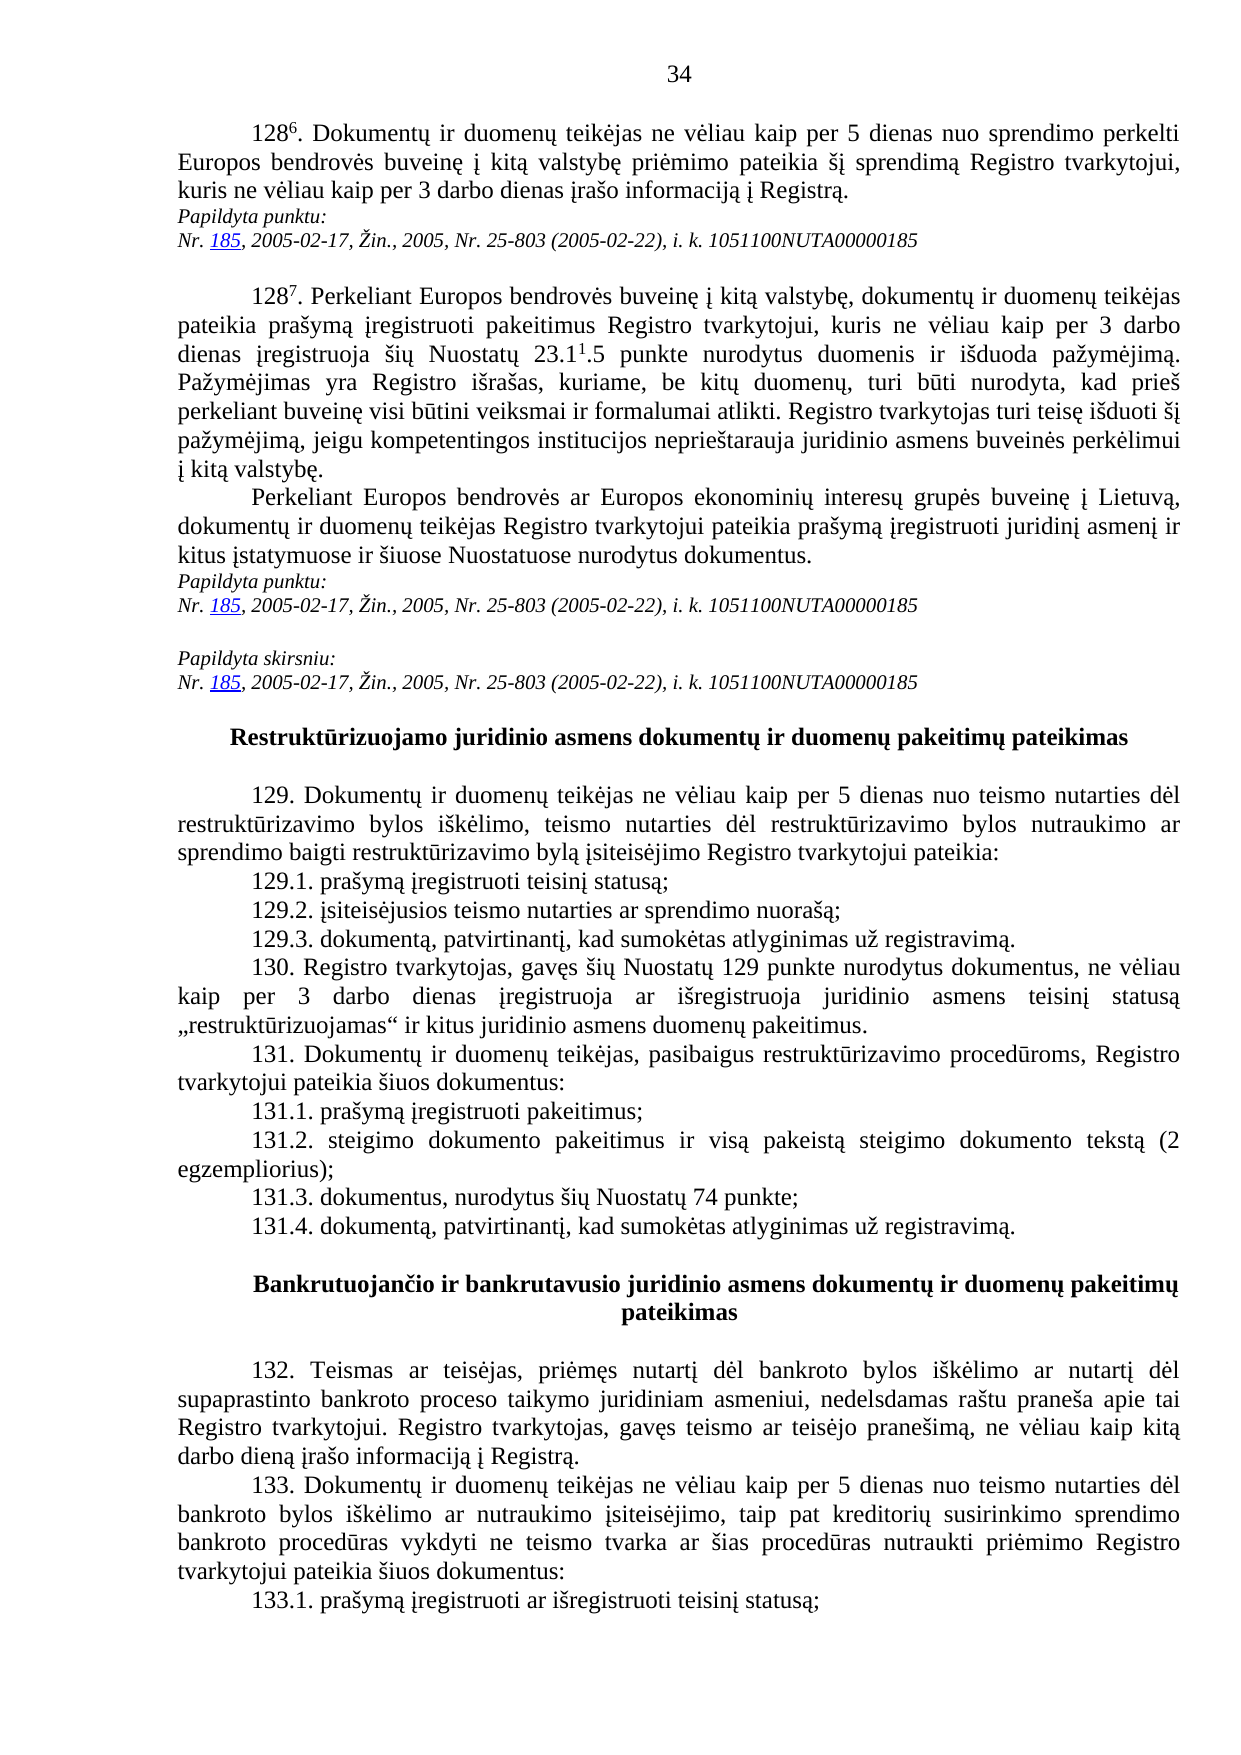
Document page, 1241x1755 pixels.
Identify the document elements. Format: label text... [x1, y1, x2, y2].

text 131.2. steigimo dokumento pakeitimus ir visą pakeistą steigimo dokumento tekstą (2 egzempliorius); [177, 1125, 1181, 1182]
text 1287. Perkeliant Europos bendrovės buveinę į kitą valstybę, dokumentų ir duomenų teikėjas pateikia prašymą įregistruoti pakeitimus Registro tvarkytojui, kuris ne vėliau kaip per 3 darbo dienas įregistruoja šių Nuostatų 23.11.5 punkte nurodytus duomenis ir išduoda pažymėjimą. Pažymėjimas yra Registro išrašas, kuriame, be kitų duomenų, turi būti nurodyta, kad prieš perkeliant buveinę visi būtini veiksmai ir formalumai atlikti. Registro tvarkytojas turi teisę išduoti šį pažymėjimą, jeigu kompetentingos institucijos neprieštarauja juridinio asmens buveinės perkėlimui į kitą valstybę. [177, 281, 1181, 482]
text Perkeliant Europos bendrovės ar Europos ekonominių interesų grupės buveinę į Lietuvą, dokumentų ir duomenų teikėjas Registro tvarkytojui pateikia prašymą įregistruoti juridinį asmenį ir kitus įstatymuose ir šiuose Nuostatuose nurodytus dokumentus. [177, 482, 1181, 569]
text Nr. 185, 2005-02-17, Žin., 2005, Nr. 25-803 (2005-02-22), i. k. 1051100NUTA00000185 [177, 670, 1181, 694]
text Nr. 185, 2005-02-17, Žin., 2005, Nr. 25-803 (2005-02-22), i. k. 1051100NUTA00000185 [177, 228, 1181, 252]
text 131. Dokumentų ir duomenų teikėjas, pasibaigus restruktūrizavimo procedūroms, Registro tvarkytojui pateikia šiuos dokumentus: [177, 1039, 1181, 1096]
text Papildyta skirsniu: [177, 646, 1181, 670]
text Nr. 185, 2005-02-17, Žin., 2005, Nr. 25-803 (2005-02-22), i. k. 1051100NUTA00000185 [177, 593, 1181, 617]
text Papildyta punktu: [177, 569, 1181, 593]
text 133. Dokumentų ir duomenų teikėjas ne vėliau kaip per 5 dienas nuo teismo nutarties dėl bankroto bylos iškėlimo ar nutraukimo įsiteisėjimo, taip pat kreditorių susirinkimo sprendimo bankroto procedūras vykdyti ne teismo tvarka ar šias procedūras nutraukti priėmimo Registro tvarkytojui pateikia šiuos dokumentus: [177, 1470, 1181, 1585]
text Bankrutuojančio ir bankrutavusio juridinio asmens dokumentų ir duomenų pakeitimų pateikimas [177, 1269, 1181, 1326]
text 129. Dokumentų ir duomenų teikėjas ne vėliau kaip per 5 dienas nuo teismo nutarties dėl restruktūrizavimo bylos iškėlimo, teismo nutarties dėl restruktūrizavimo bylos nutraukimo ar sprendimo baigti restruktūrizavimo bylą įsiteisėjimo Registro tvarkytojui pateikia: [177, 780, 1181, 866]
text 133.1. prašymą įregistruoti ar išregistruoti teisinį statusą; [177, 1585, 1181, 1614]
text 1286. Dokumentų ir duomenų teikėjas ne vėliau kaip per 5 dienas nuo sprendimo perkelti Europos bendrovės buveinę į kitą valstybę priėmimo pateikia šį sprendimą Registro tvarkytojui, kuris ne vėliau kaip per 3 darbo dienas įrašo informaciją į Registrą. [177, 118, 1181, 204]
text 129.2. įsiteisėjusios teismo nutarties ar sprendimo nuorašą; [177, 895, 1181, 924]
text 131.3. dokumentus, nurodytus šių Nuostatų 74 punkte; [177, 1182, 1181, 1211]
text 129.3. dokumentą, patvirtinantį, kad sumokėtas atlyginimas už registravimą. [177, 924, 1181, 952]
text Papildyta punktu: [177, 204, 1181, 228]
text 130. Registro tvarkytojas, gavęs šių Nuostatų 129 punkte nurodytus dokumentus, ne vėliau kaip per 3 darbo dienas įregistruoja ar išregistruoja juridinio asmens teisinį statusą „restruktūrizuojamas“ ir kitus juridinio asmens duomenų pakeitimus. [177, 952, 1181, 1039]
text 131.4. dokumentą, patvirtinantį, kad sumokėtas atlyginimas už registravimą. [177, 1211, 1181, 1240]
text 132. Teismas ar teisėjas, priėmęs nutartį dėl bankroto bylos iškėlimo ar nutartį dėl supaprastinto bankroto proceso taikymo juridiniam asmeniui, nedelsdamas raštu praneša apie tai Registro tvarkytojui. Registro tvarkytojas, gavęs teismo ar teisėjo pranešimą, ne vėliau kaip kitą darbo dieną įrašo informaciją į Registrą. [177, 1355, 1181, 1470]
text 131.1. prašymą įregistruoti pakeitimus; [177, 1096, 1181, 1125]
text Restruktūrizuojamo juridinio asmens dokumentų ir duomenų pakeitimų pateikimas [177, 722, 1181, 751]
text 129.1. prašymą įregistruoti teisinį statusą; [177, 866, 1181, 895]
